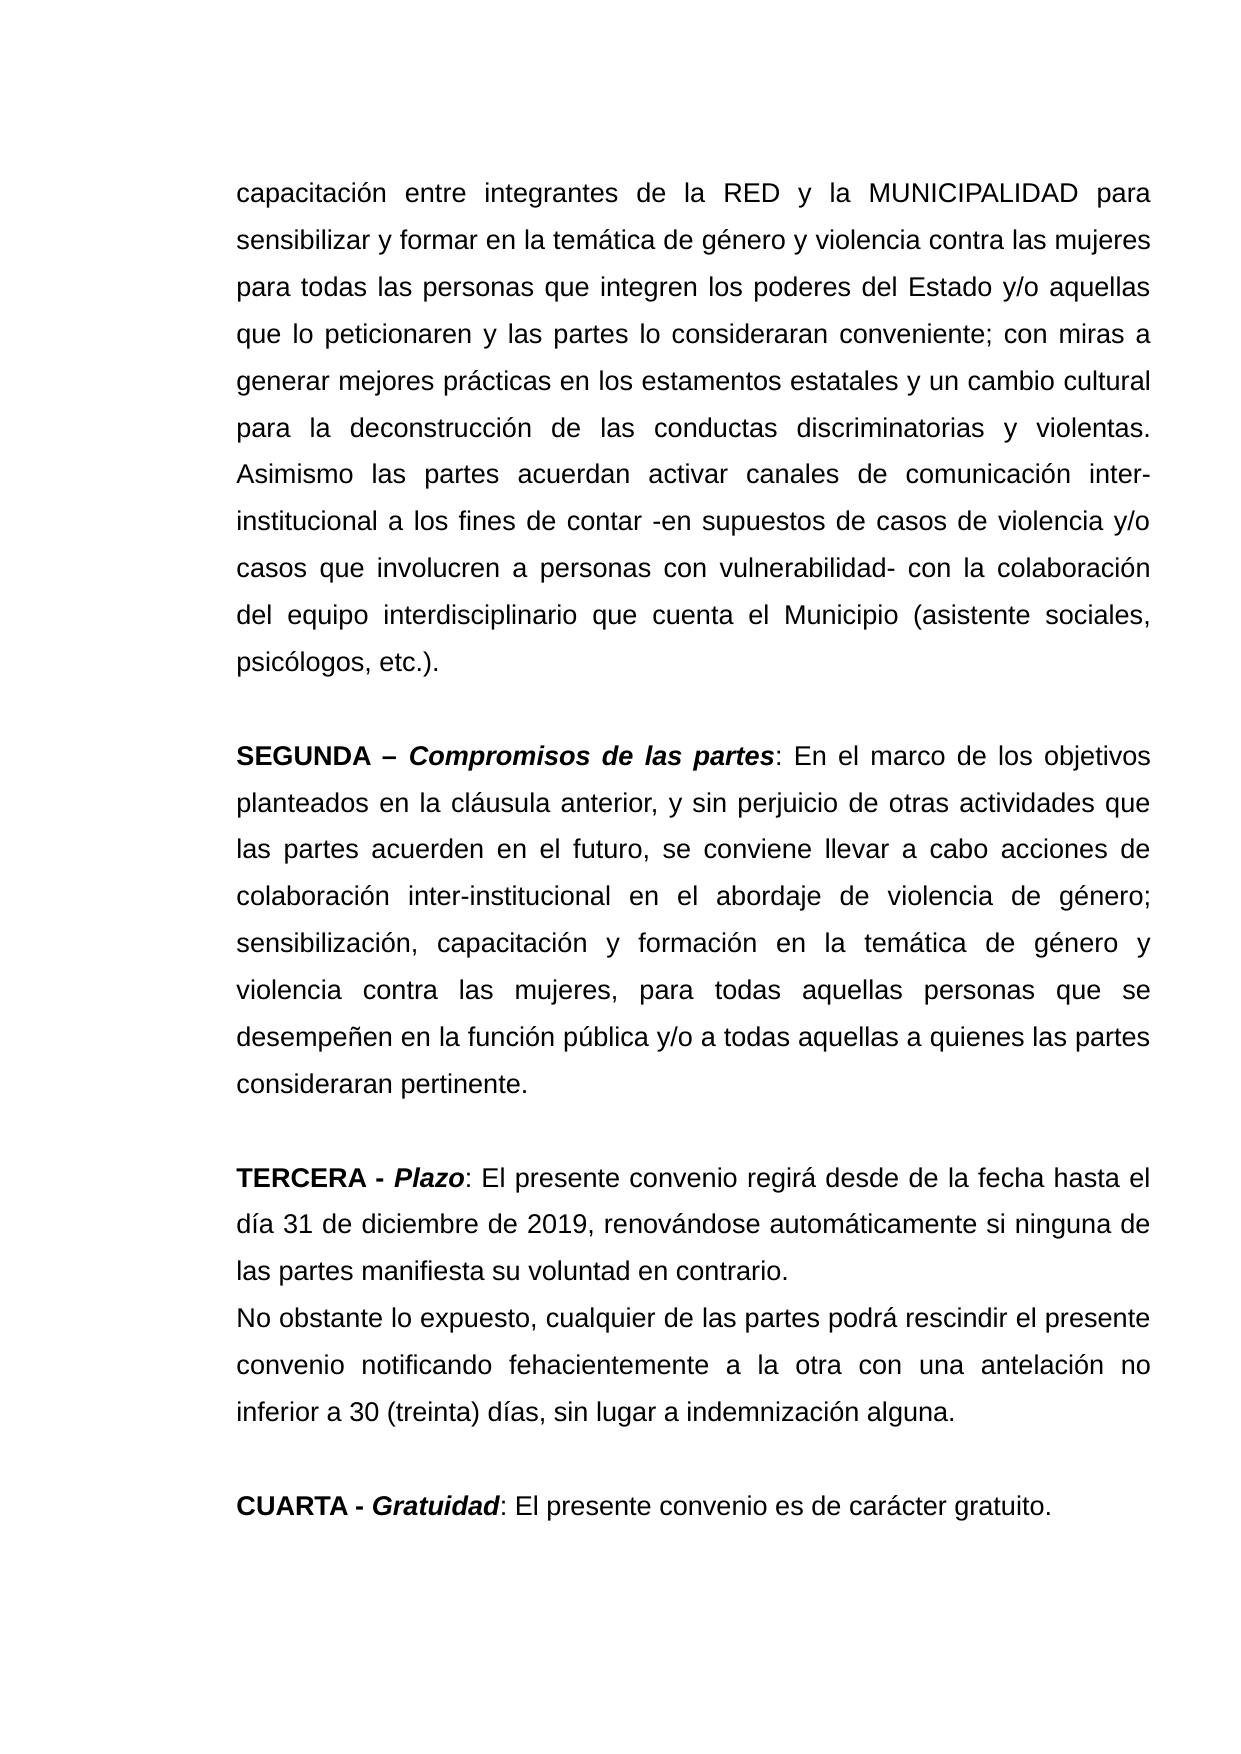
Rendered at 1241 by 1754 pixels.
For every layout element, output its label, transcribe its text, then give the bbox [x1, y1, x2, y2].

text TERCERA - Plazo: El presente convenio regirá desde de la fecha hasta el día 31 de diciembre de 2019, renovándose automáticamente si ninguna de las partes manifiesta su voluntad en contrario. [236, 1162, 1152, 1287]
text No obstante lo expuesto, cualquier de las partes podrá rescindir el presente convenio notificando fehacientemente a la otra con una antelación no inferior a 30 (treinta) días, sin lugar a indemnización alguna. [236, 1302, 1152, 1427]
text SEGUNDA – Compromisos de las partes: En el marco de los objetivos planteados en la cláusula anterior, y sin perjuicio de otras actividades que las partes acuerden en el futuro, se conviene llevar a cabo acciones de colaboración inter-institucional en el abordaje de violencia de género; sensibilización, capacitación y formación en la temática de género y violencia contra las mujeres, para todas aquellas personas que se desempeñen en la función pública y/o a todas aquellas a quienes las partes consideraran pertinente. [236, 740, 1152, 1099]
text capacitación entre integrantes de la RED y la MUNICIPALIDAD para sensibilizar y formar en la temática de género y violencia contra las mujeres para todas las personas que integren los poderes del Estado y/o aquellas que lo peticionaren y las partes lo consideraran conveniente; con miras a generar mejores prácticas en los estamentos estatales y un cambio cultural para la deconstrucción de las conductas discriminatorias y violentas. Asimismo las partes acuerdan activar canales de comunicación inter-institucional a los fines de contar -en supuestos de casos de violencia y/o casos que involucren a personas con vulnerabilidad- con la colaboración del equipo interdisciplinario que cuenta el Municipio (asistente sociales, psicólogos, etc.). [236, 177, 1152, 677]
text CUARTA - Gratuidad: El presente convenio es de carácter gratuito. [236, 1490, 1152, 1521]
